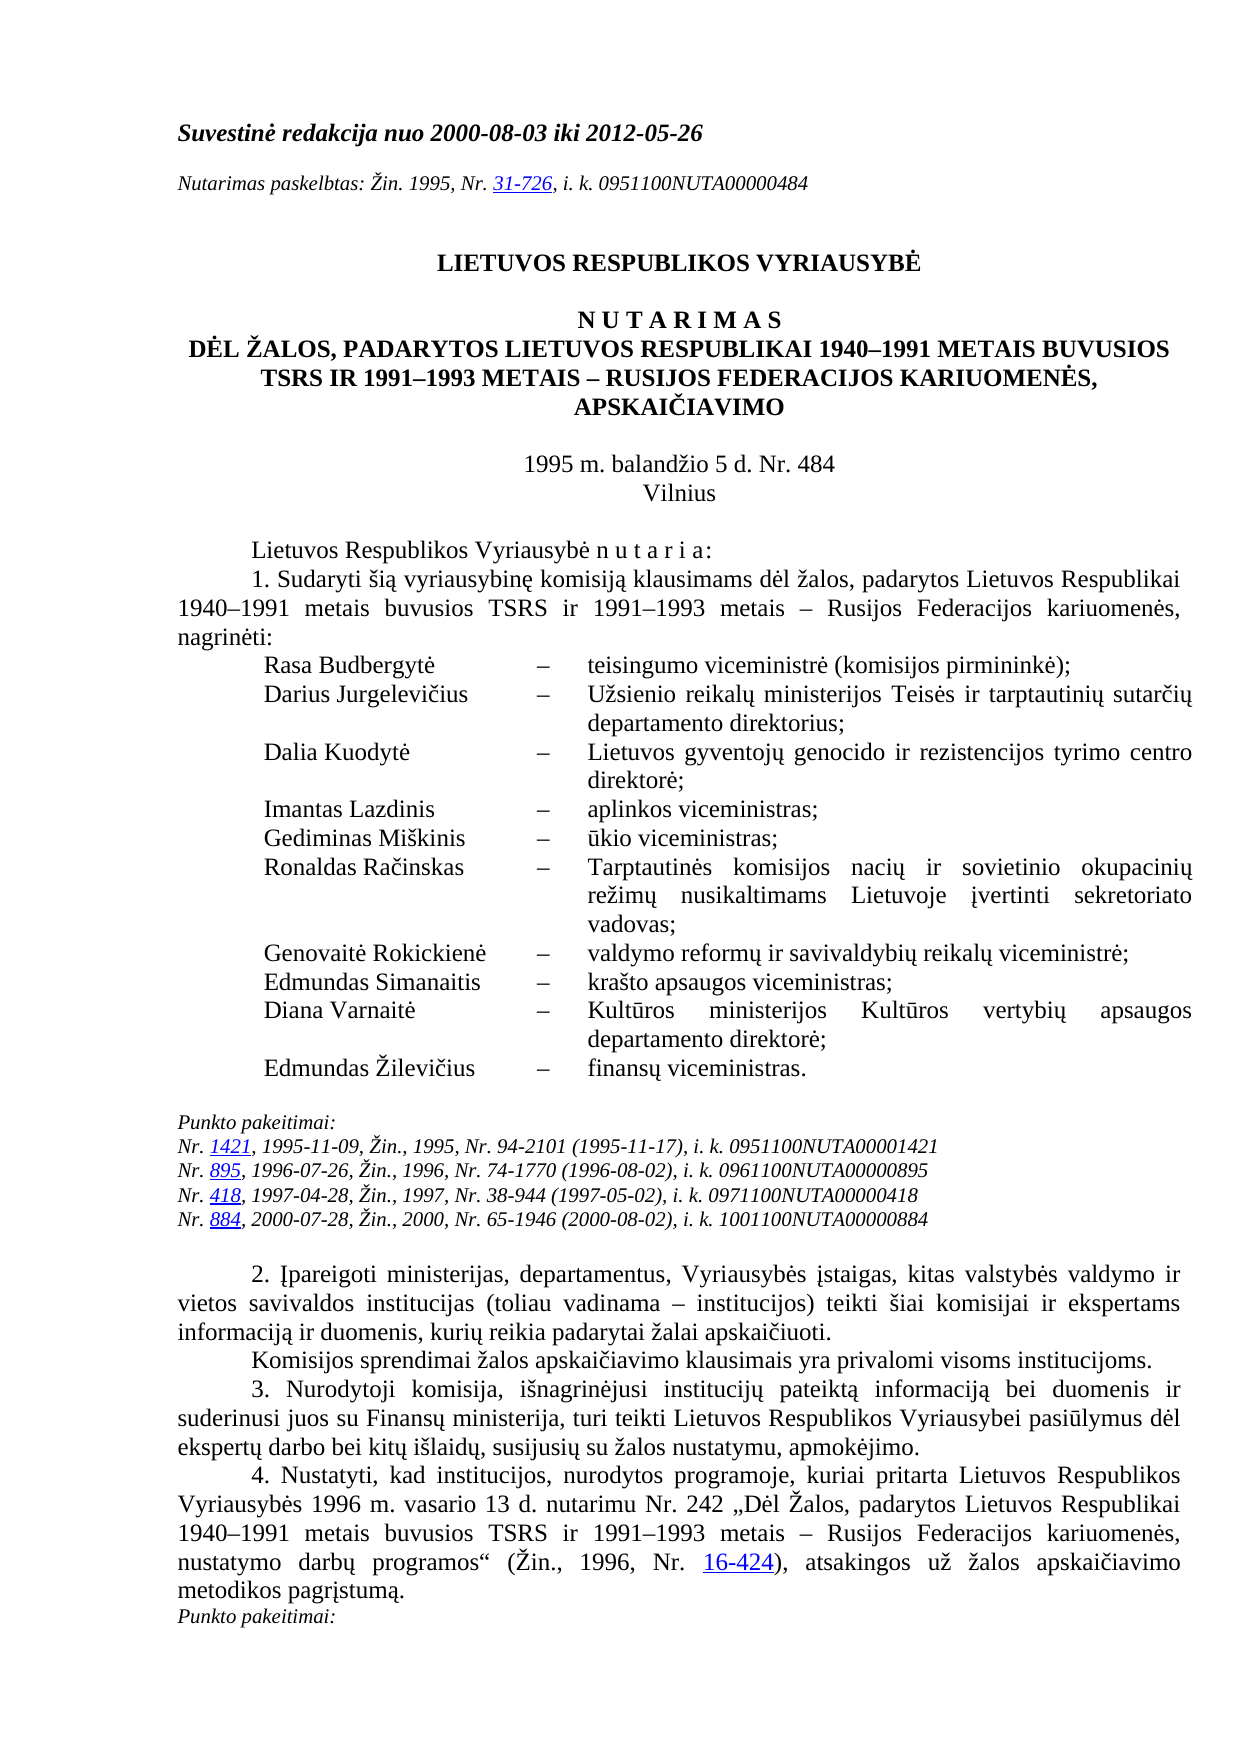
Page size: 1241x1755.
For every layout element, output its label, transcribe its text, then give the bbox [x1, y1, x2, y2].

text Vilnius [177, 478, 1181, 507]
text DĖL ŽALOS, PADARYTOS LIETUVOS RESPUBLIKAI 1940–1991 METAIS BUVUSIOS TSRS IR 1991–1993 METAIS – RUSIJOS FEDERACIJOS KARIUOMENĖS, APSKAIČIAVIMO [177, 334, 1181, 420]
table_cell Darius Jurgelevičius [177, 679, 519, 737]
text Nr. 895, 1996-07-26, Žin., 1996, Nr. 74-1770 (1996-08-02), i. k. 0961100NUTA00000895 [177, 1158, 1181, 1182]
table_cell – [519, 823, 576, 852]
table_cell Genovaitė Rokickienė [177, 938, 519, 967]
table_cell Tarptautinės komisijos nacių ir sovietinio okupacinių režimų nusikaltimams Lietuvoje įvertinti sekretoriato vadovas; [576, 852, 1204, 938]
text LIETUVOS RESPUBLIKOS VYRIAUSYBĖ [177, 248, 1181, 277]
text 1. Sudaryti šią vyriausybinę komisiją klausimams dėl žalos, padarytos Lietuvos Respublikai 1940–1991 metais buvusios TSRS ir 1991–1993 metais – Rusijos Federacijos kariuomenės, nagrinėti: [177, 564, 1181, 650]
table_cell valdymo reformų ir savivaldybių reikalų viceministrė; [576, 938, 1204, 967]
table_cell Gediminas Miškinis [177, 823, 519, 852]
text 4. Nustatyti, kad institucijos, nurodytos programoje, kuriai pritarta Lietuvos Respublikos Vyriausybės 1996 m. vasario 13 d. nutarimu Nr. 242 „Dėl Žalos, padarytos Lietuvos Respublikai 1940–1991 metais buvusios TSRS ir 1991–1993 metais – Rusijos Federacijos kariuomenės, nustatymo darbų programos“ (Žin., 1996, Nr. 16-424), atsakingos už žalos apskaičiavimo metodikos pagrįstumą. [177, 1461, 1181, 1604]
table_cell ūkio viceministras; [576, 823, 1204, 852]
table_header – [519, 650, 576, 679]
text Punkto pakeitimai: [177, 1110, 1181, 1134]
table_cell Imantas Lazdinis [177, 794, 519, 823]
table_cell – [519, 967, 576, 995]
table_header Rasa Budbergytė [177, 650, 519, 679]
table_cell Ronaldas Račinskas [177, 852, 519, 938]
text N U T A R I M A S [177, 305, 1181, 334]
text Punkto pakeitimai: [177, 1604, 1181, 1628]
text Nr. 1421, 1995-11-09, Žin., 1995, Nr. 94-2101 (1995-11-17), i. k. 0951100NUTA00001421 [177, 1134, 1181, 1158]
text Nr. 884, 2000-07-28, Žin., 2000, Nr. 65-1946 (2000-08-02), i. k. 1001100NUTA00000884 [177, 1207, 1181, 1231]
table_cell aplinkos viceministras; [576, 794, 1204, 823]
table_header teisingumo viceministrė (komisijos pirmininkė); [576, 650, 1204, 679]
table_cell – [519, 737, 576, 794]
table_cell – [519, 794, 576, 823]
table_cell Diana Varnaitė [177, 995, 519, 1053]
table_cell finansų viceministras. [576, 1053, 1204, 1082]
table_cell – [519, 1053, 576, 1082]
text 2. Įpareigoti ministerijas, departamentus, Vyriausybės įstaigas, kitas valstybės valdymo ir vietos savivaldos institucijas (toliau vadinama – institucijos) teikti šiai komisijai ir ekspertams informaciją ir duomenis, kurių reikia padarytai žalai apskaičiuoti. [177, 1259, 1181, 1346]
text Suvestinė redakcija nuo 2000-08-03 iki 2012-05-26 [177, 118, 1181, 147]
table_cell – [519, 938, 576, 967]
table_cell Edmundas Žilevičius [177, 1053, 519, 1082]
text Nr. 418, 1997-04-28, Žin., 1997, Nr. 38-944 (1997-05-02), i. k. 0971100NUTA00000418 [177, 1182, 1181, 1207]
text Nutarimas paskelbtas: Žin. 1995, Nr. 31-726, i. k. 0951100NUTA00000484 [177, 171, 1181, 195]
table_cell krašto apsaugos viceministras; [576, 967, 1204, 995]
text Lietuvos Respublikos Vyriausybė nutaria: [177, 535, 1181, 564]
table_cell Edmundas Simanaitis [177, 967, 519, 995]
table_cell – [519, 995, 576, 1053]
table_cell – [519, 852, 576, 938]
text 3. Nurodytoji komisija, išnagrinėjusi institucijų pateiktą informaciją bei duomenis ir suderinusi juos su Finansų ministerija, turi teikti Lietuvos Respublikos Vyriausybei pasiūlymus dėl ekspertų darbo bei kitų išlaidų, susijusių su žalos nustatymu, apmokėjimo. [177, 1374, 1181, 1461]
table_cell Dalia Kuodytė [177, 737, 519, 794]
table_cell Kultūros ministerijos Kultūros vertybių apsaugos departamento direktorė; [576, 995, 1204, 1053]
text Komisijos sprendimai žalos apskaičiavimo klausimais yra privalomi visoms institucijoms. [177, 1346, 1181, 1374]
table_cell Užsienio reikalų ministerijos Teisės ir tarptautinių sutarčių departamento direktorius; [576, 679, 1204, 737]
table_cell Lietuvos gyventojų genocido ir rezistencijos tyrimo centro direktorė; [576, 737, 1204, 794]
text 1995 m. balandžio 5 d. Nr. 484 [177, 449, 1181, 478]
table_cell – [519, 679, 576, 737]
